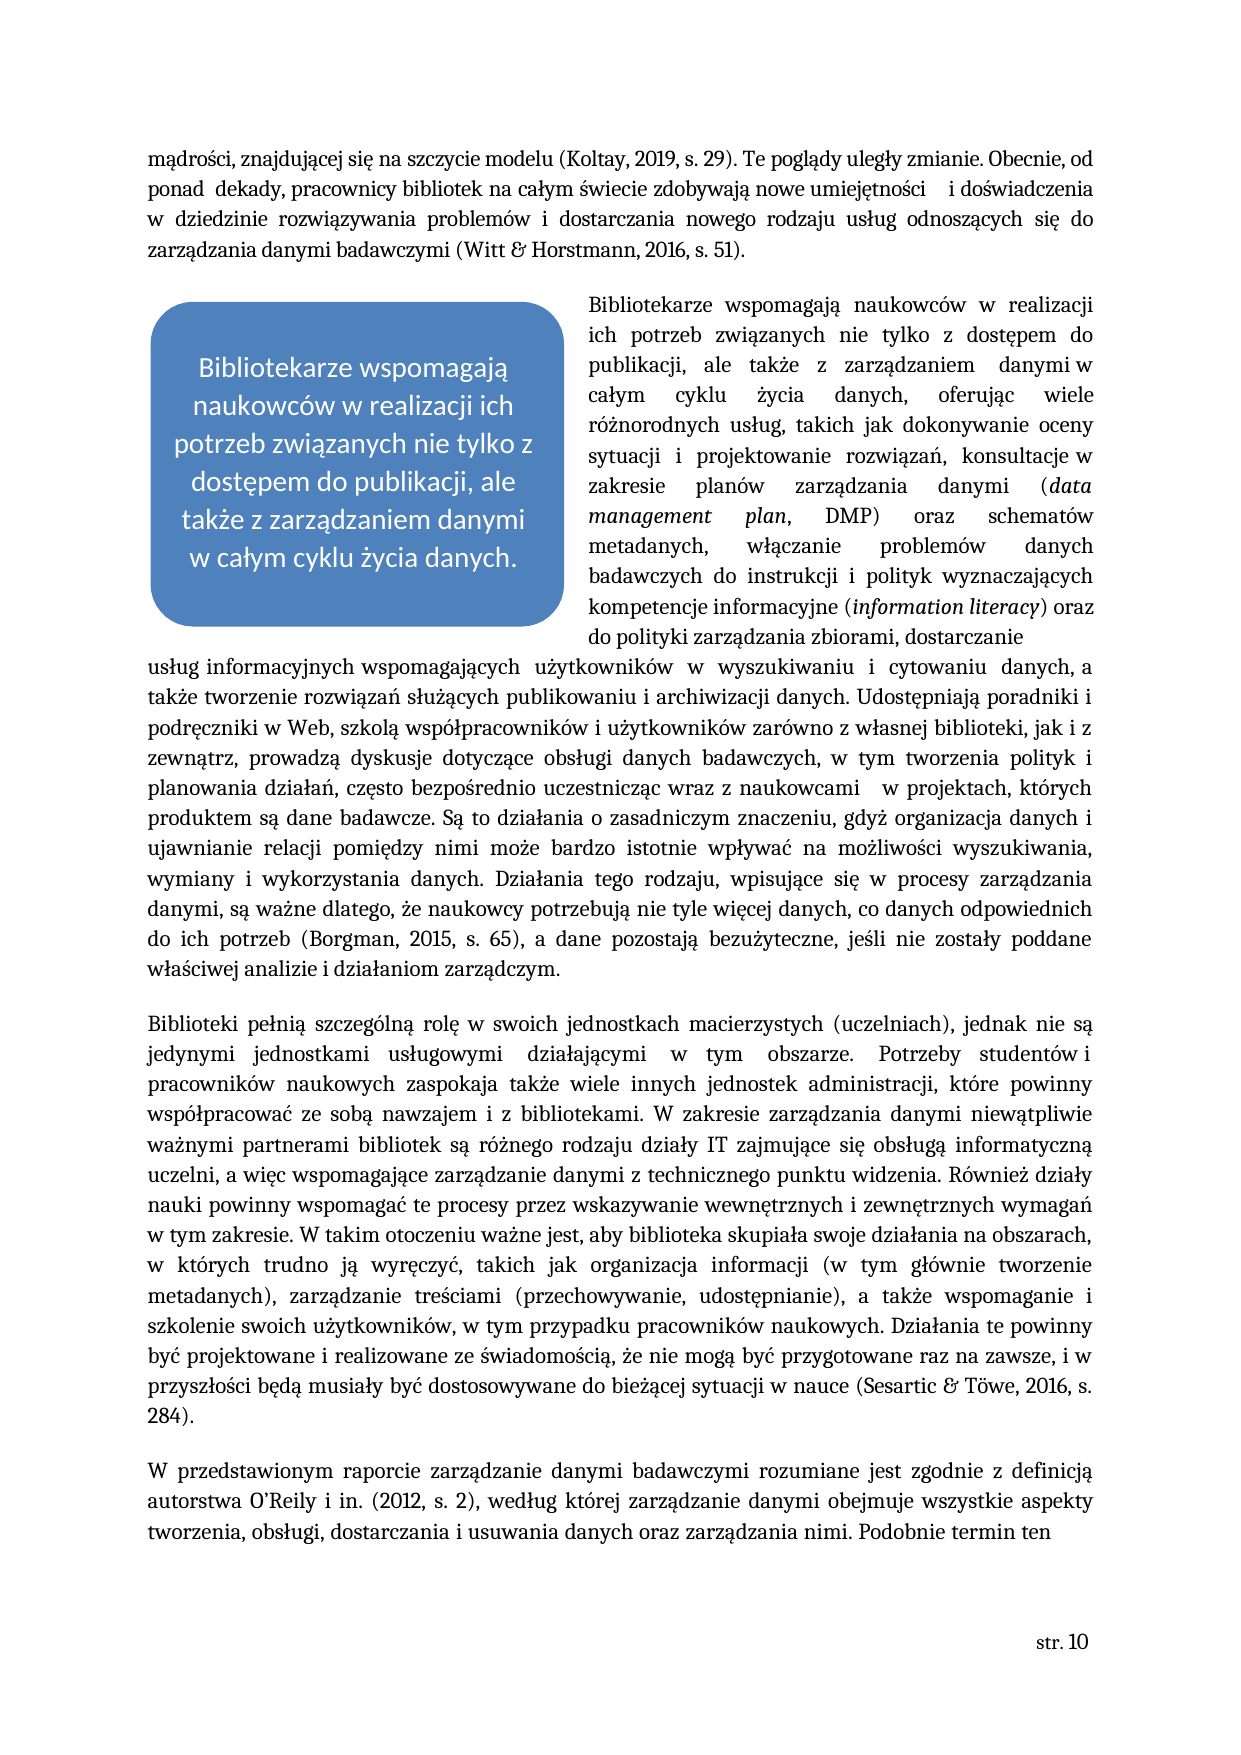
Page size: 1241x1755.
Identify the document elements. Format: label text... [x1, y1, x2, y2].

text usług informacyjnych wspomagających użytkowników w wyszukiwaniu i cytowaniu danych, a także tworzenie rozwiązań służących publikowaniu i archiwizacji danych. Udostępniają poradniki i podręczniki w Web, szkolą współpracowników i użytkowników zarówno z własnej biblioteki, jak i z zewnątrz, prowadzą dyskusje dotyczące obsługi danych badawczych, w tym tworzenia polityk i planowania działań, często bezpośrednio uczestnicząc wraz z naukowcami w projektach, których produktem są dane badawcze. Są to działania o zasadniczym znaczeniu, gdyż organizacja danych i ujawnianie relacji pomiędzy nimi może bardzo istotnie wpływać na możliwości wyszukiwania, wymiany i wykorzystania danych. Działania tego rodzaju, wpisujące się w procesy zarządzania danymi, są ważne dlatego, że naukowcy potrzebują nie tyle więcej danych, co danych odpowiednich do ich potrzeb (Borgman, 2015, s. 65), a dane pozostają bezużyteczne, jeśli nie zostały poddane właściwej analizie i działaniom zarządczym. [147, 654, 1093, 982]
text mądrości, znajdującej się na szczycie modelu (Koltay, 2019, s. 29). Te poglądy uległy zmianie. Obecnie, od ponad dekady, pracownicy bibliotek na całym świecie zdobywają nowe umiejętności i doświadczenia w dziedzinie rozwiązywania problemów i dostarczania nowego rodzaju usług odnoszących się do zarządzania danymi badawczymi (Witt & Horstmann, 2016, s. 51). [147, 146, 1094, 263]
text Biblioteki pełnią szczególną rolę w swoich jednostkach macierzystych (uczelniach), jednak nie są jedynymi jednostkami usługowymi działającymi w tym obszarze. Potrzeby studentów i pracowników naukowych zaspokaja także wiele innych jednostek administracji, które powinny współpracować ze sobą nawzajem i z bibliotekami. W zakresie zarządzania danymi niewątpliwie ważnymi partnerami bibliotek są różnego rodzaju działy IT zajmujące się obsługą informatyczną uczelni, a więc wspomagające zarządzanie danymi z technicznego punktu widzenia. Również działy nauki powinny wspomagać te procesy przez wskazywanie wewnętrznych i zewnętrznych wymagań w tym zakresie. W takim otoczeniu ważne jest, aby biblioteka skupiała swoje działania na obszarach, w których trudno ją wyręczyć, takich jak organizacja informacji (w tym głównie tworzenie metadanych), zarządzanie treściami (przechowywanie, udostępnianie), a także wspomaganie i szkolenie swoich użytkowników, w tym przypadku pracowników naukowych. Działania te powinny być projektowane i realizowane ze świadomością, że nie mogą być przygotowane raz na zawsze, i w przyszłości będą musiały być dostosowywane do bieżącej sytuacji w nauce (Sesartic & Töwe, 2016, s. 284). [147, 1011, 1094, 1430]
text W przedstawionym raporcie zarządzanie danymi badawczymi rozumiane jest zgodnie z definicją autorstwa O’Reily i in. (2012, s. 2), według której zarządzanie danymi obejmuje wszystkie aspekty tworzenia, obsługi, dostarczania i usuwania danych oraz zarządzania nimi. Podobnie termin ten [147, 1458, 1094, 1545]
text Bibliotekarze wspomagają naukowców w realizacji ich potrzeb związanych nie tylko z dostępem do publikacji, ale także z zarządzaniem danymi w całym cyklu życia danych, oferując wiele różnorodnych usług, takich jak dokonywanie oceny sytuacji i projektowanie rozwiązań, konsultacje w zakresie planów zarządzania danymi (data management plan, DMP) oraz schematów metadanych, włączanie problemów danych badawczych do instrukcji i polityk wyznaczających kompetencje informacyjne (information literacy) oraz do polityki zarządzania zbiorami, dostarczanie [588, 291, 1094, 650]
